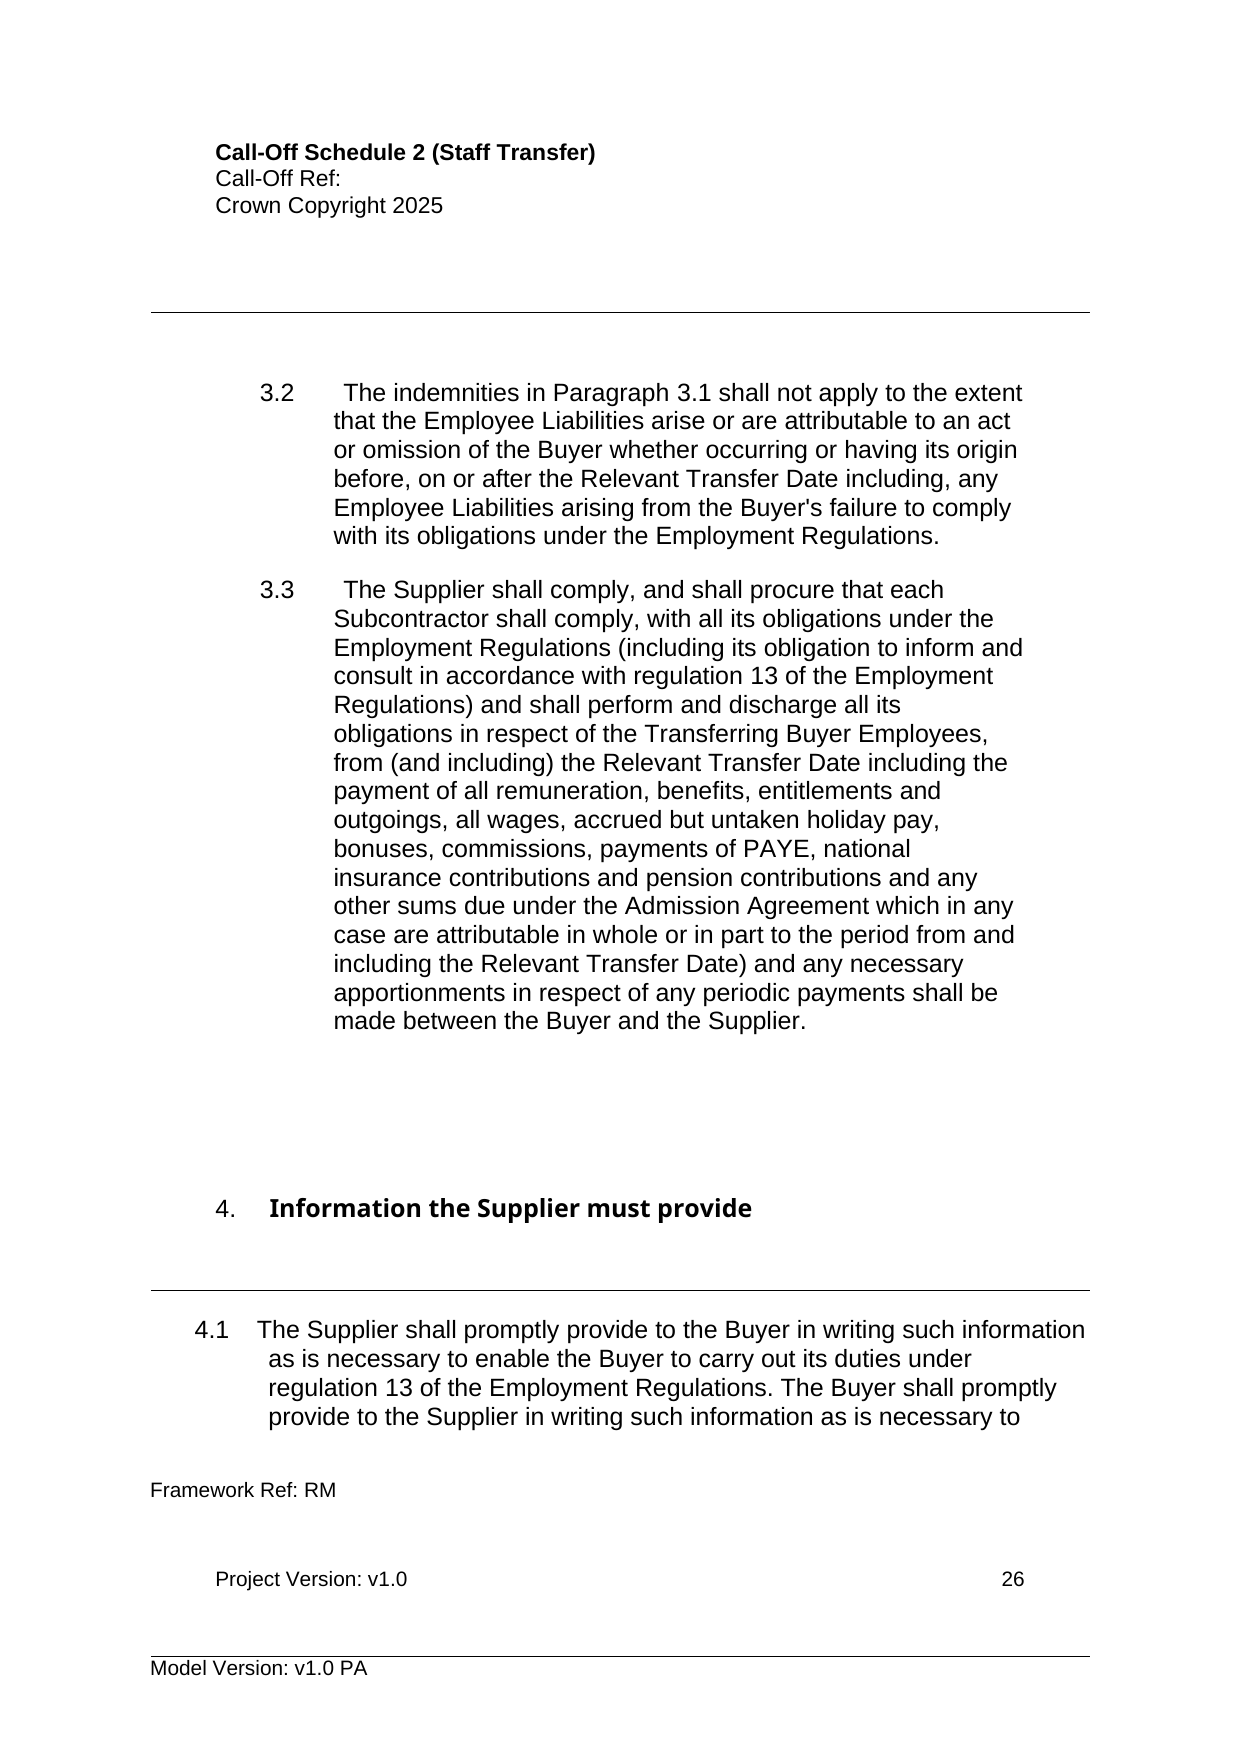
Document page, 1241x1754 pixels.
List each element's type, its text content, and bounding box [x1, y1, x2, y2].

text 4.1 The Supplier shall promptly provide to the Buyer in writing such information as is necessary to enable the Buyer to carry out its duties under regulation 13 of the Employment Regulations. The Buyer shall promptly provide to the Supplier in writing such information as is necessary to [194, 1315, 1090, 1430]
list The Supplier shall comply, and shall procure that each Subcontractor shall comply, with all its obligations under the Employment Regulations (including its obligation to inform and consult in accordance with regulation 13 of the Employment Regulations) and shall perform and discharge all its obligations in respect of the Transferring Buyer Employees, from (and including) the Relevant Transfer Date including the payment of all remuneration, benefits, entitlements and outgoings, all wages, accrued but untaken holiday pay, bonuses, commissions, payments of PAYE, national insurance contributions and pension contributions and any other sums due under the Admission Agreement which in any case are attributable in whole or in part to the period from and including the Relevant Transfer Date) and any necessary apportionments in respect of any periodic payments shall be made between the Buyer and the Supplier. [195, 510, 1089, 1100]
list The indemnities in Paragraph 3.1 shall not apply to the extent that the Employee Liabilities arise or are attributable to an act or omission of the Buyer whether occurring or having its origin before, on or after the Relevant Transfer Date including, any Employee Liabilities arising from the Buyer's failure to comply with its obligations under the Employment Regulations. [195, 314, 1089, 510]
list Information the Supplier must provide [151, 1127, 1089, 1289]
